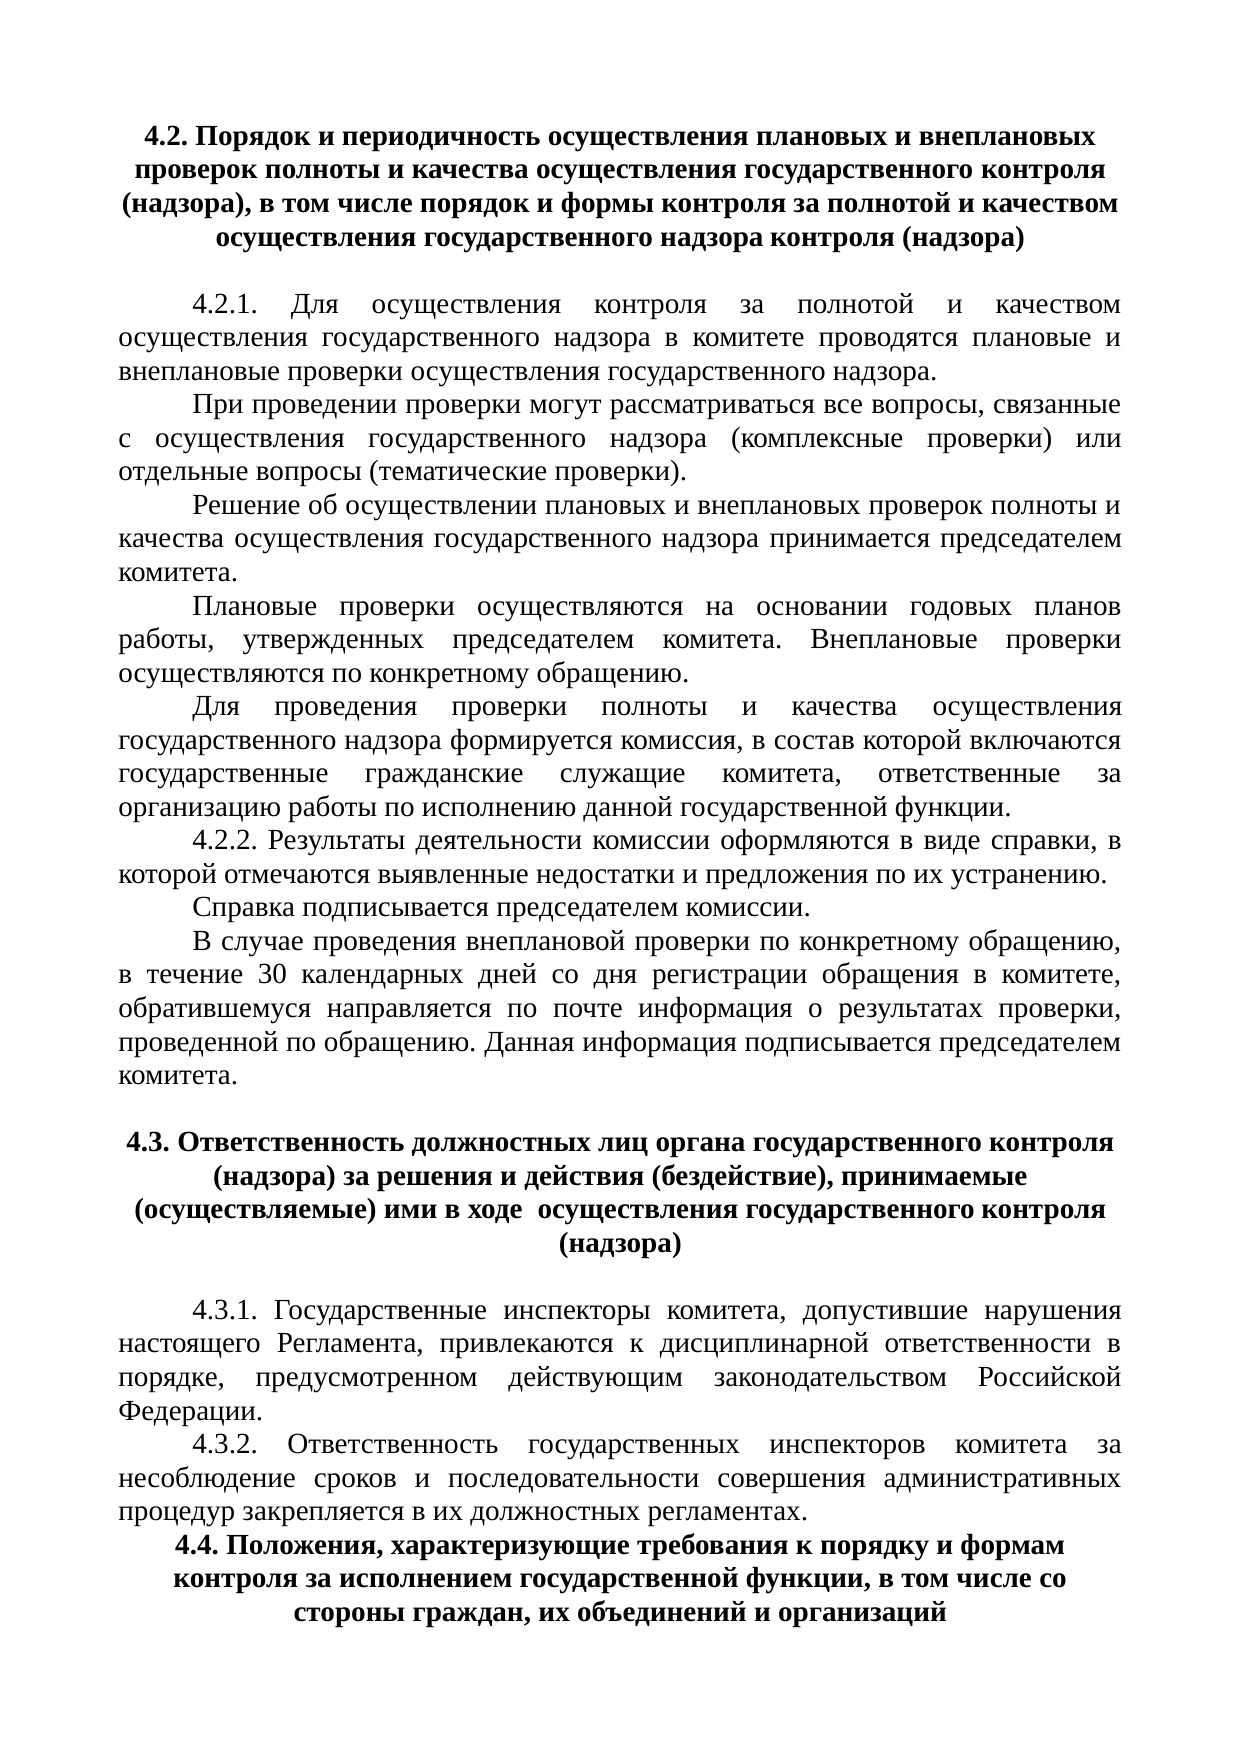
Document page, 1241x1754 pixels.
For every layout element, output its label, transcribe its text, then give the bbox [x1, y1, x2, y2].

text При проведении проверки могут рассматриваться все вопросы, связанные с осуществления государственного надзора (комплексные проверки) или отдельные вопросы (тематические проверки). [118, 386, 1122, 487]
text 4.2.2. Результаты деятельности комиссии оформляются в виде справки, в которой отмечаются выявленные недостатки и предложения по их устранению. [118, 822, 1122, 889]
text 4.4. Положения, характеризующие требования к порядку и формам контроля за исполнением государственной функции, в том числе со стороны граждан, их объединений и организаций [118, 1527, 1122, 1627]
text 4.3. Ответственность должностных лиц органа государственного контроля (надзора) за решения и действия (бездействие), принимаемые (осуществляемые) ими в ходе осуществления государственного контроля (надзора) [118, 1124, 1122, 1258]
text Для проведения проверки полноты и качества осуществления государственного надзора формируется комиссия, в состав которой включаются государственные гражданские служащие комитета, ответственные за организацию работы по исполнению данной государственной функции. [118, 688, 1122, 822]
text Решение об осуществлении плановых и внеплановых проверок полноты и качества осуществления государственного надзора принимается председателем комитета. [118, 487, 1122, 588]
text В случае проведения внеплановой проверки по конкретному обращению, в течение 30 календарных дней со дня регистрации обращения в комитете, обратившемуся направляется по почте информация о результатах проверки, проведенной по обращению. Данная информация подписывается председателем комитета. [118, 923, 1122, 1091]
text Плановые проверки осуществляются на основании годовых планов работы, утвержденных председателем комитета. Внеплановые проверки осуществляются по конкретному обращению. [118, 588, 1122, 688]
text 4.3.1. Государственные инспекторы комитета, допустившие нарушения настоящего Регламента, привлекаются к дисциплинарной ответственности в порядке, предусмотренном действующим законодательством Российской Федерации. [118, 1292, 1122, 1426]
text 4.2.1. Для осуществления контроля за полнотой и качеством осуществления государственного надзора в комитете проводятся плановые и внеплановые проверки осуществления государственного надзора. [118, 286, 1122, 386]
text 4.3.2. Ответственность государственных инспекторов комитета за несоблюдение сроков и последовательности совершения административных процедур закрепляется в их должностных регламентах. [118, 1426, 1122, 1527]
text Справка подписывается председателем комиссии. [118, 889, 1122, 923]
text 4.2. Порядок и периодичность осуществления плановых и внеплановых проверок полноты и качества осуществления государственного контроля (надзора), в том числе порядок и формы контроля за полнотой и качеством осуществления государственного надзора контроля (надзора) [118, 118, 1122, 252]
